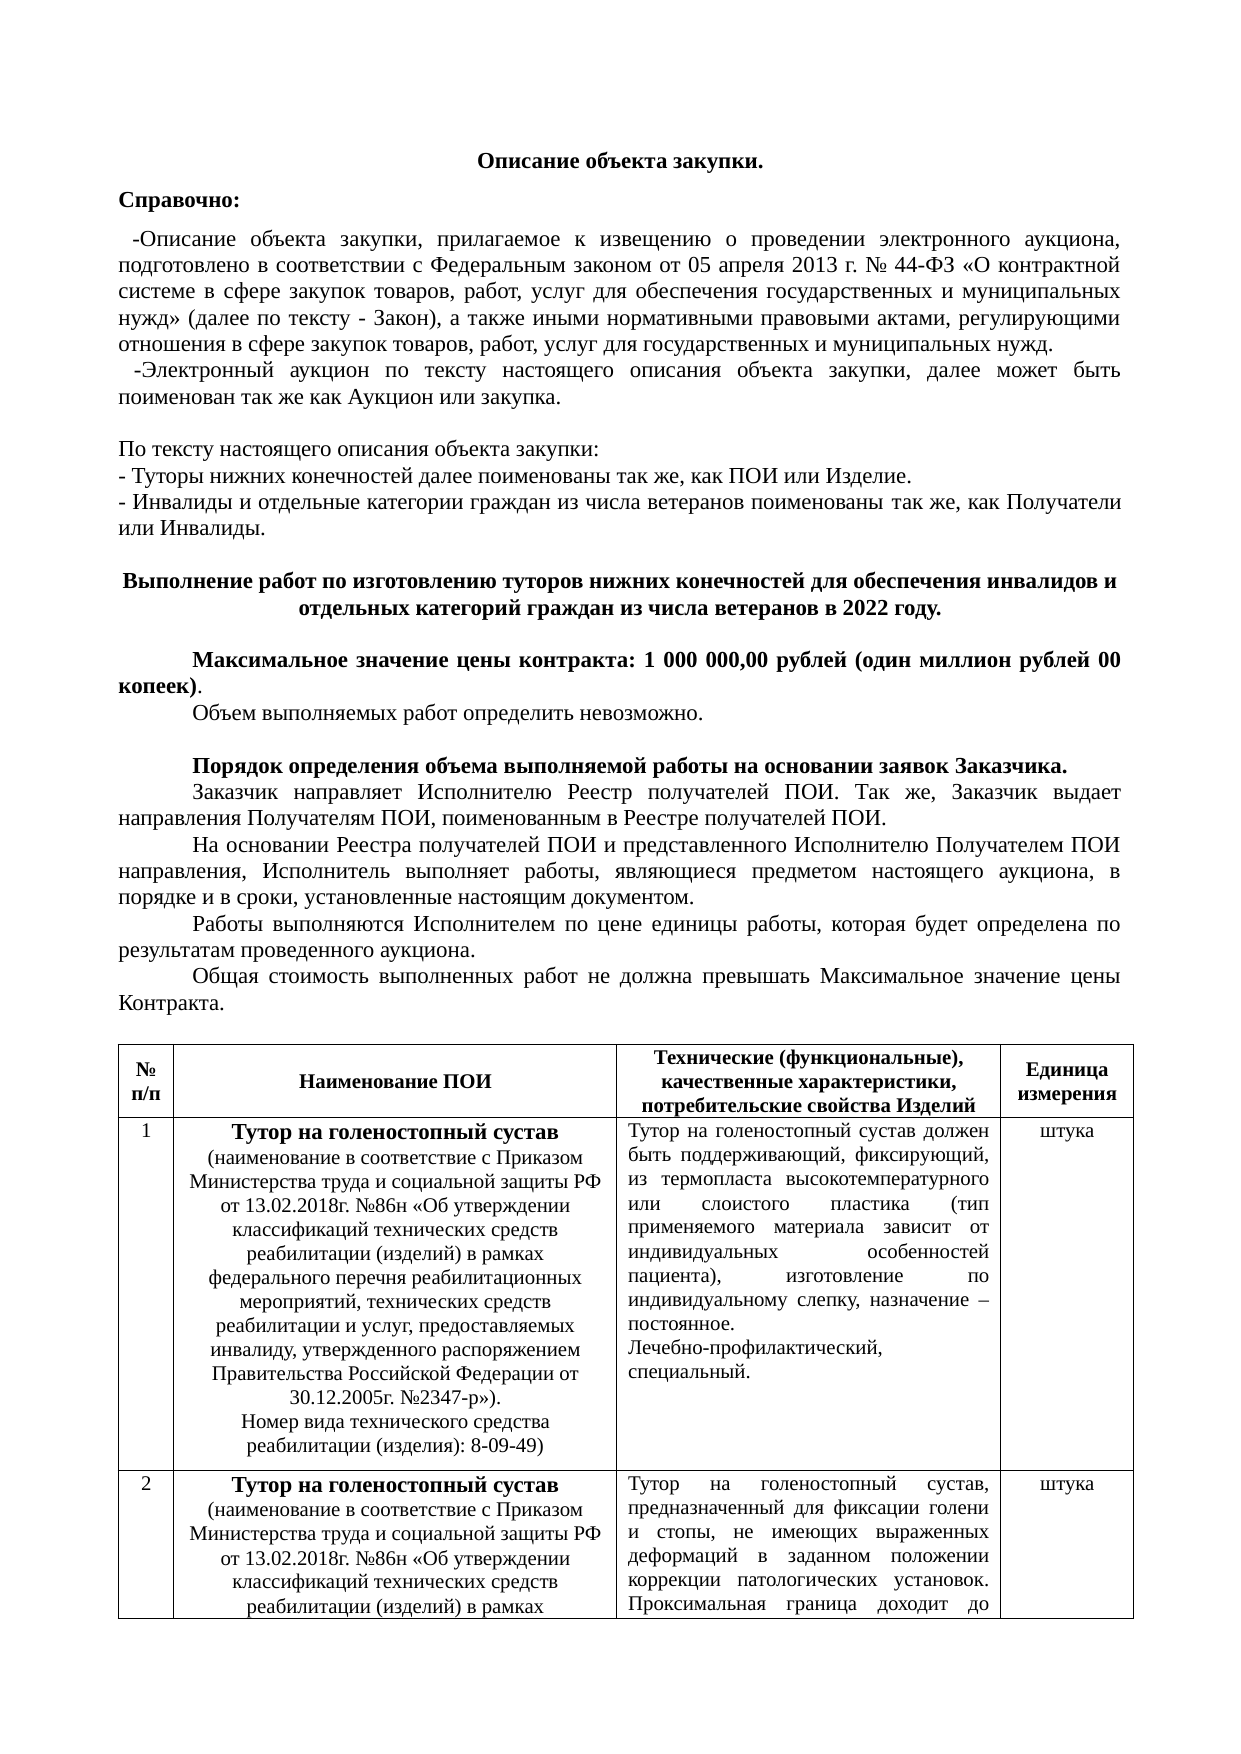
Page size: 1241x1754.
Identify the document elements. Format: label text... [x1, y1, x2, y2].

text Максимальное значение цены контракта: 1 000 000,00 рублей (один миллион рублей 00 копеек). [118, 646, 1122, 699]
text Справочно: [118, 186, 1122, 212]
text Объем выполняемых работ определить невозможно. [118, 699, 1122, 725]
text - Туторы нижних конечностей далее поименованы так же, как ПОИ или Изделие. [118, 462, 1122, 488]
table_cell Тутор на голеностопный сустав (наименование в соответствие с Приказом Министерства труда и социальной защиты РФ от 13.02.2018г. №86н «Об утверждении классификаций технических средств реабилитации (изделий) в рамках [174, 1471, 616, 1618]
table_cell Тутор на голеностопный сустав (наименование в соответствие с Приказом Министерства труда и социальной защиты РФ от 13.02.2018г. №86н «Об утверждении классификаций технических средств реабилитации (изделий) в рамках федерального перечня реабилитационных мероприятий, технических средств реабилитации и услуг, предоставляемых инвалиду, утвержденного распоряжением Правительства Российской Федерации от 30.12.2005г. №2347-р»). Номер вида технического средства реабилитации (изделия): 8-09-49) [174, 1118, 616, 1470]
table_header Наименование ПОИ [174, 1045, 616, 1117]
text На основании Реестра получателей ПОИ и представленного Исполнителю Получателем ПОИ направления, Исполнитель выполняет работы, являющиеся предметом настоящего аукциона, в порядке и в сроки, установленные настоящим документом. [118, 831, 1122, 910]
table_header № п/п [119, 1045, 173, 1117]
table_cell штука [1001, 1118, 1133, 1470]
text -Описание объекта закупки, прилагаемое к извещению о проведении электронного аукциона, подготовлено в соответствии с Федеральным законом от 05 апреля 2013 г. № 44-ФЗ «О контрактной системе в сфере закупок товаров, работ, услуг для обеспечения государственных и муниципальных нужд» (далее по тексту - Закон), а также иными нормативными правовыми актами, регулирующими отношения в сфере закупок товаров, работ, услуг для государственных и муниципальных нужд. [118, 224, 1122, 356]
table_header Единица измерения [1001, 1045, 1133, 1117]
table_header Технические (функциональные), качественные характеристики, потребительские свойства Изделий [617, 1045, 1000, 1117]
table_cell Тутор на голеностопный сустав, предназначенный для фиксации голени и стопы, не имеющих выраженных деформаций в заданном положении коррекции патологических установок. Проксимальная граница доходит до [617, 1471, 1000, 1618]
text Работы выполняются Исполнителем по цене единицы работы, которая будет определена по результатам проведенного аукциона. [118, 910, 1122, 962]
text Общая стоимость выполненных работ не должна превышать Максимальное значение цены Контракта. [118, 962, 1122, 1015]
table_cell 2 [119, 1471, 173, 1618]
text Описание объекта закупки. [118, 147, 1122, 173]
table_cell Тутор на голеностопный сустав должен быть поддерживающий, фиксирующий, из термопласта высокотемпературного или слоистого пластика (тип применяемого материала зависит от индивидуальных особенностей пациента), изготовление по индивидуальному слепку, назначение – постоянное. Лечебно-профилактический, специальный. [617, 1118, 1000, 1470]
table_cell 1 [119, 1118, 173, 1470]
table_cell штука [1001, 1471, 1133, 1618]
text - Инвалиды и отдельные категории граждан из числа ветеранов поименованы так же, как Получатели или Инвалиды. [118, 488, 1122, 541]
text -Электронный аукцион по тексту настоящего описания объекта закупки, далее может быть поименован так же как Аукцион или закупка. [118, 356, 1122, 409]
text По тексту настоящего описания объекта закупки: [118, 435, 1122, 462]
text Порядок определения объема выполняемой работы на основании заявок Заказчика. [118, 752, 1122, 778]
text Выполнение работ по изготовлению туторов нижних конечностей для обеспечения инвалидов и отдельных категорий граждан из числа ветеранов в 2022 году. [118, 567, 1122, 620]
text Заказчик направляет Исполнителю Реестр получателей ПОИ. Так же, Заказчик выдает направления Получателям ПОИ, поименованным в Реестре получателей ПОИ. [118, 778, 1122, 831]
